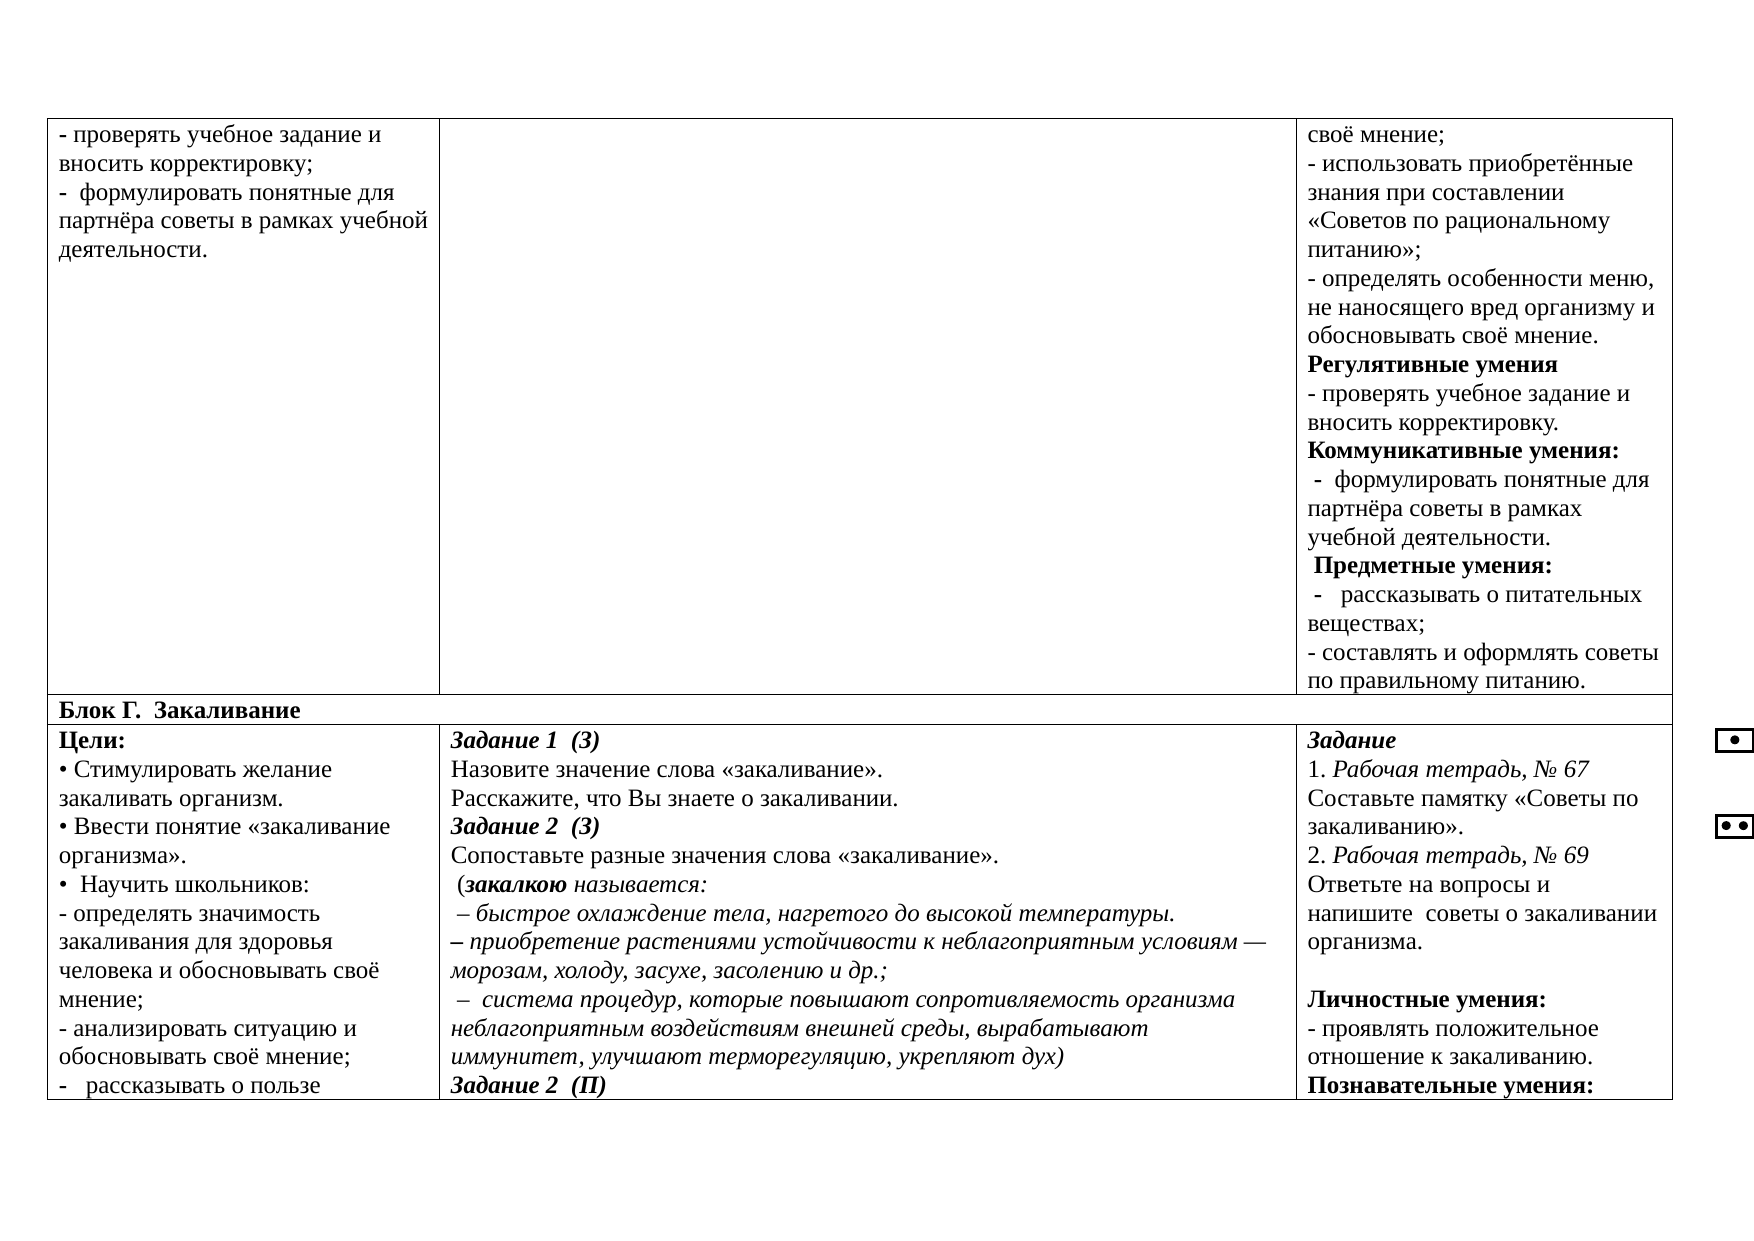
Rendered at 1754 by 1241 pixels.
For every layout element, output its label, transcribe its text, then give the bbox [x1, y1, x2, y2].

table_cell Задание 1. Рабочая тетрадь, № 67 Составьте памятку «Советы по закаливанию». 2. Рабочая тетрадь, № 69 Ответьте на вопросы и напишите советы о закаливании организма. Личностные умения: - проявлять положительное отношение к закаливанию. Познавательные умения: [1297, 725, 1672, 1099]
table_cell своё мнение; - использовать приобретённые знания при составлении «Советов по рациональному питанию»; - определять особенности меню, не наносящего вред организму и обосновывать своё мнение. Регулятивные умения - проверять учебное задание и вносить корректировку. Коммуникативные умения: - формулировать понятные для партнёра советы в рамках учебной деятельности. Предметные умения: - рассказывать о питательных веществах; - составлять и оформлять советы по правильному питанию. [1297, 119, 1672, 694]
table_cell Блок Г. Закаливание [48, 695, 1672, 724]
table_cell [440, 119, 1296, 694]
table_cell Цели: • Стимулировать желание закаливать организм. • Ввести понятие «закаливание организма». • Научить школьников: - определять значимость закаливания для здоровья человека и обосновывать своё мнение; - анализировать ситуацию и обосновывать своё мнение; - рассказывать о пользе [48, 725, 439, 1099]
table_cell Задание 1 (З) Назовите значение слова «закаливание». Расскажите, что Вы знаете о закаливании. Задание 2 (З) Сопоставьте разные значения слова «закаливание». (закалкою называется: – быстрое охлаждение тела, нагретого до высокой температуры. – приобретение растениями устойчивости к неблагоприятным условиям — морозам, холоду, засухе, засолению и др.; – система процедур, которые повышают сопротивляемость организма неблагоприятным воздействиям внешней среды, вырабатывают иммунитет, улучшают терморегуляцию, укрепляют дух) Задание 2 (П) [440, 725, 1296, 1099]
table_cell - проверять учебное задание и вносить корректировку; - формулировать понятные для партнёра советы в рамках учебной деятельности. [48, 119, 439, 694]
